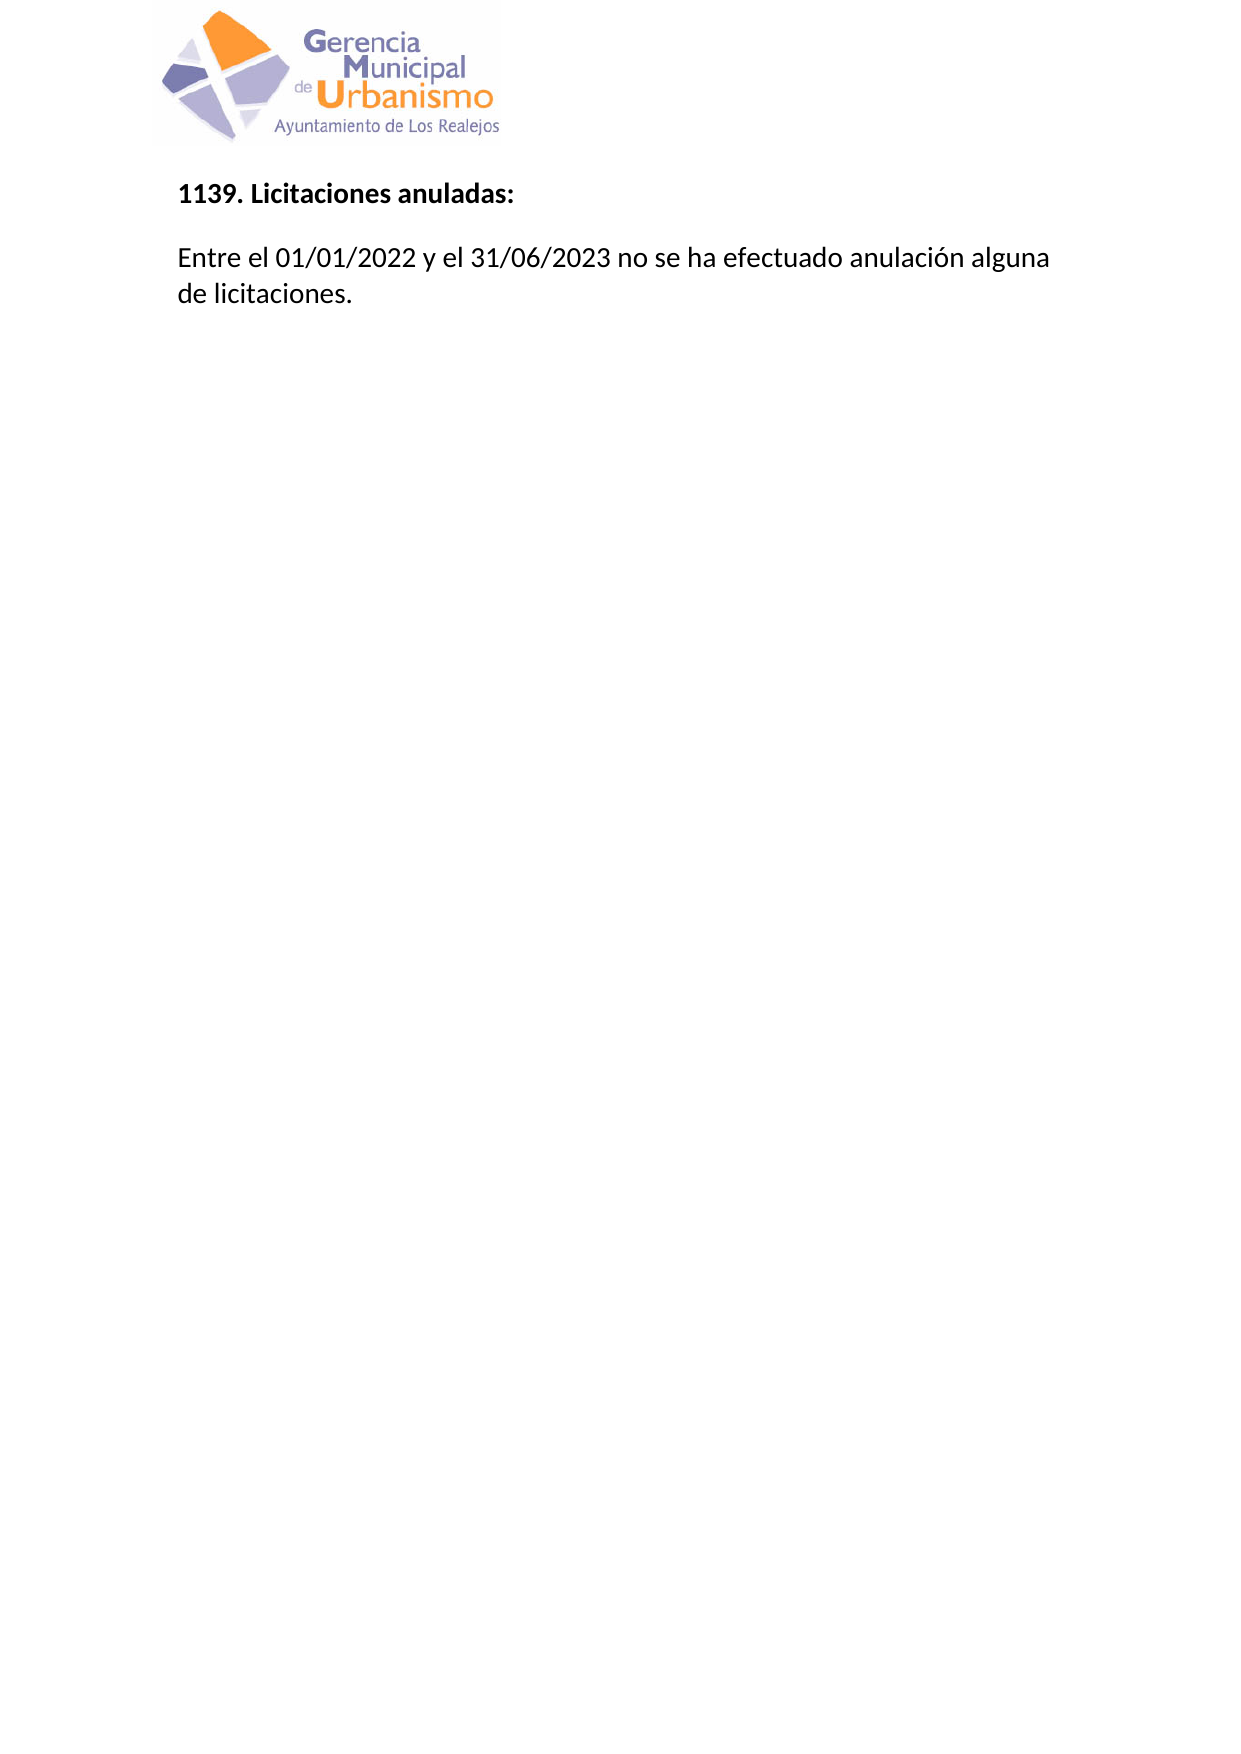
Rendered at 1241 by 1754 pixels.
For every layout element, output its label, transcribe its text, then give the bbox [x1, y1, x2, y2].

text Entre el 01/01/2022 y el 31/06/2023 no se ha efectuado anulación alguna de licitaciones. [177, 239, 1063, 311]
text 1139. Licitaciones anuladas: [177, 176, 1063, 211]
